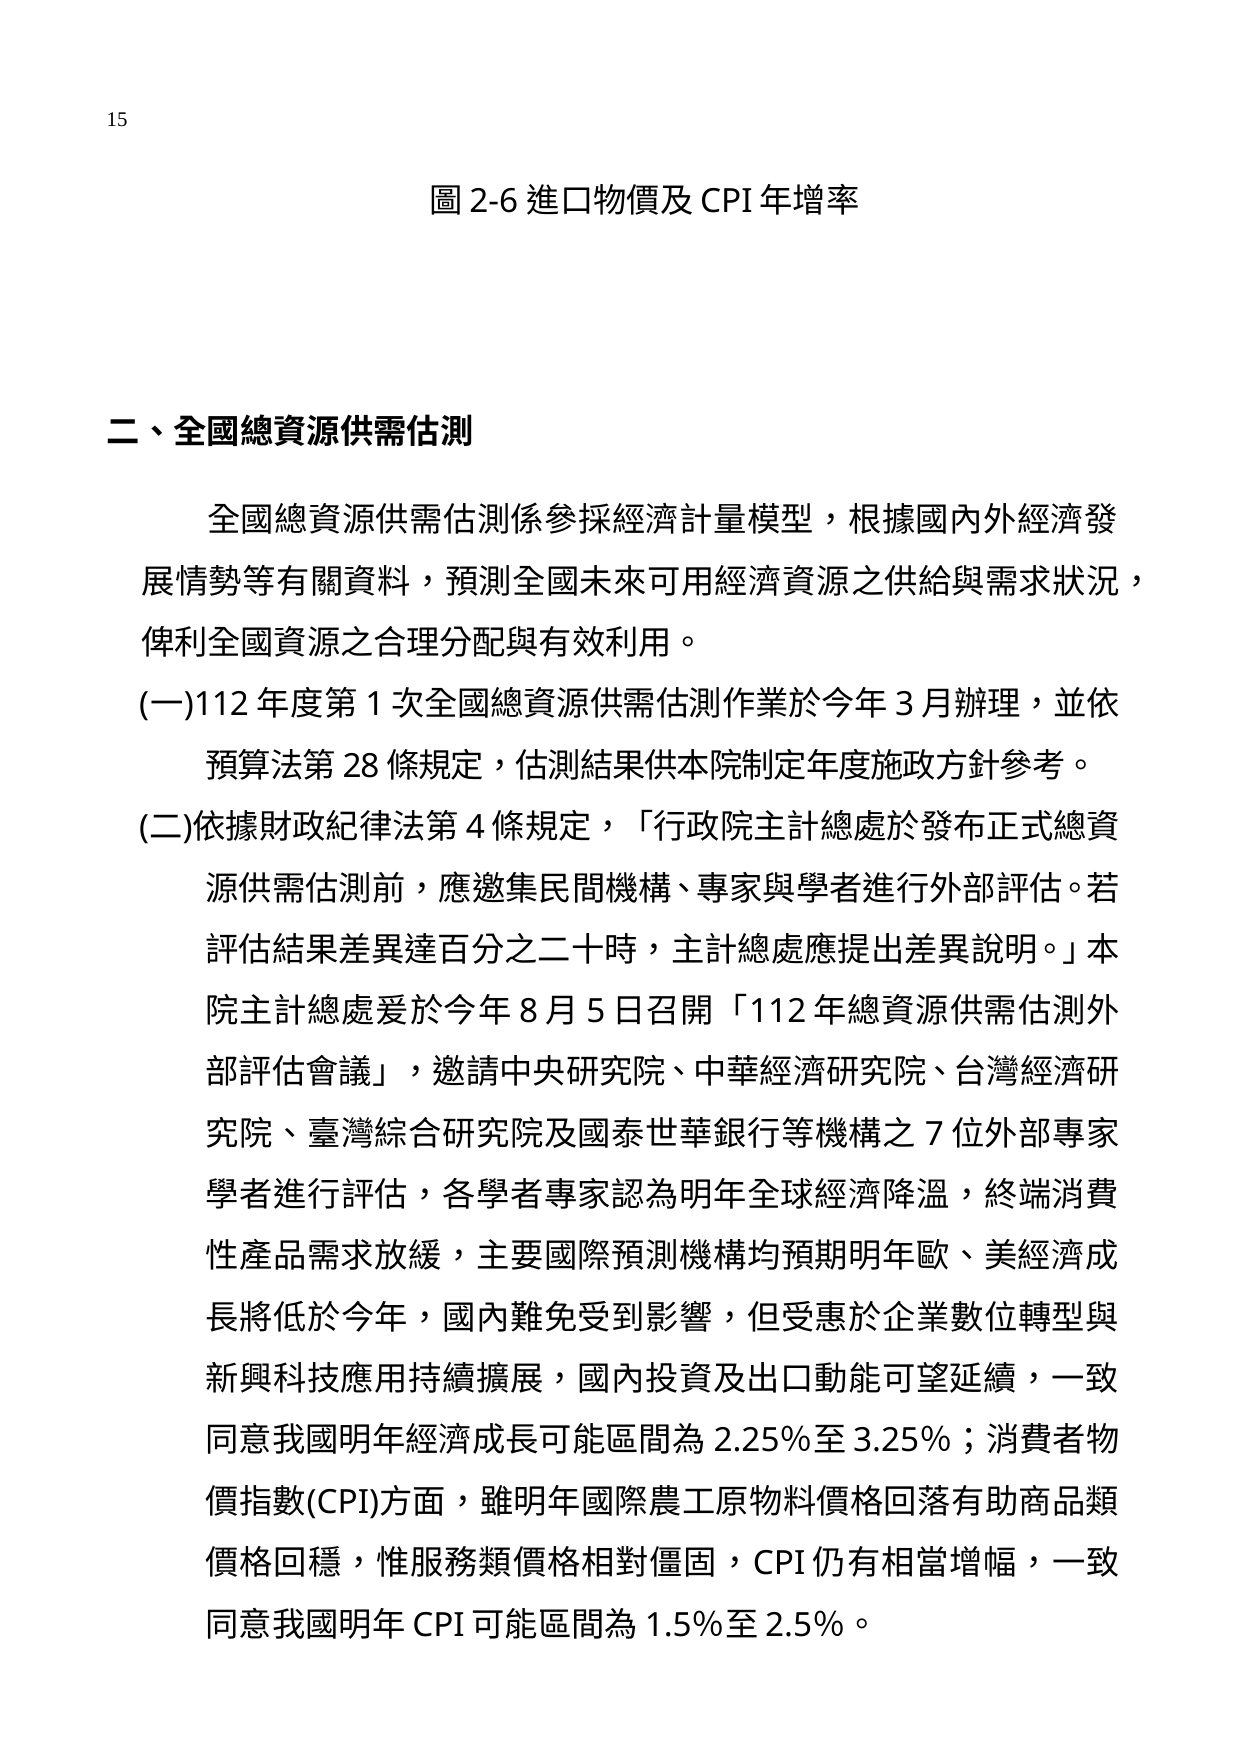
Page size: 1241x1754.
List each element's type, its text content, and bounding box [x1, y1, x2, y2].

text 圖2-6 進口物價及CPI年增率 [151, 173, 1120, 222]
text 二、全國總資源供需估測 [106, 405, 1120, 453]
text 全國總資源供需估測係參採經濟計量模型，根據國內外經濟發展情勢等有關資料，預測全國未來可用經濟資源之供給與需求狀況，俾利全國資源之合理分配與有效利用。 [141, 493, 1120, 664]
text (二)依據財政紀律法第4條規定，「行政院主計總處於發布正式總資源供需估測前，應邀集民間機構、專家與學者進行外部評估。若評估結果差異達百分之二十時，主計總處應提出差異說明。」本院主計總處爰於今年8月5日召開「112年總資源供需估測外部評估會議」，邀請中央研究院、中華經濟研究院、台灣經濟研究院、臺灣綜合研究院及國泰世華銀行等機構之7位外部專家學者進行評估，各學者專家認為明年全球經濟降溫，終端消費性產品需求放緩，主要國際預測機構均預期明年歐、美經濟成長將低於今年，國內難免受到影響，但受惠於企業數位轉型與新興科技應用持續擴展，國內投資及出口動能可望延續，一致同意我國明年經濟成長可能區間為2.25％至3.25％；消費者物價指數(CPI)方面，雖明年國際農工原物料價格回落有助商品類價格回穩，惟服務類價格相對僵固，CPI仍有相當增幅，一致同意我國明年CPI可能區間為1.5％至2.5％。 [139, 800, 1120, 1646]
text (一)112年度第1次全國總資源供需估測作業於今年3月辦理，並依預算法第28條規定，估測結果供本院制定年度施政方針參考。 [139, 677, 1120, 787]
